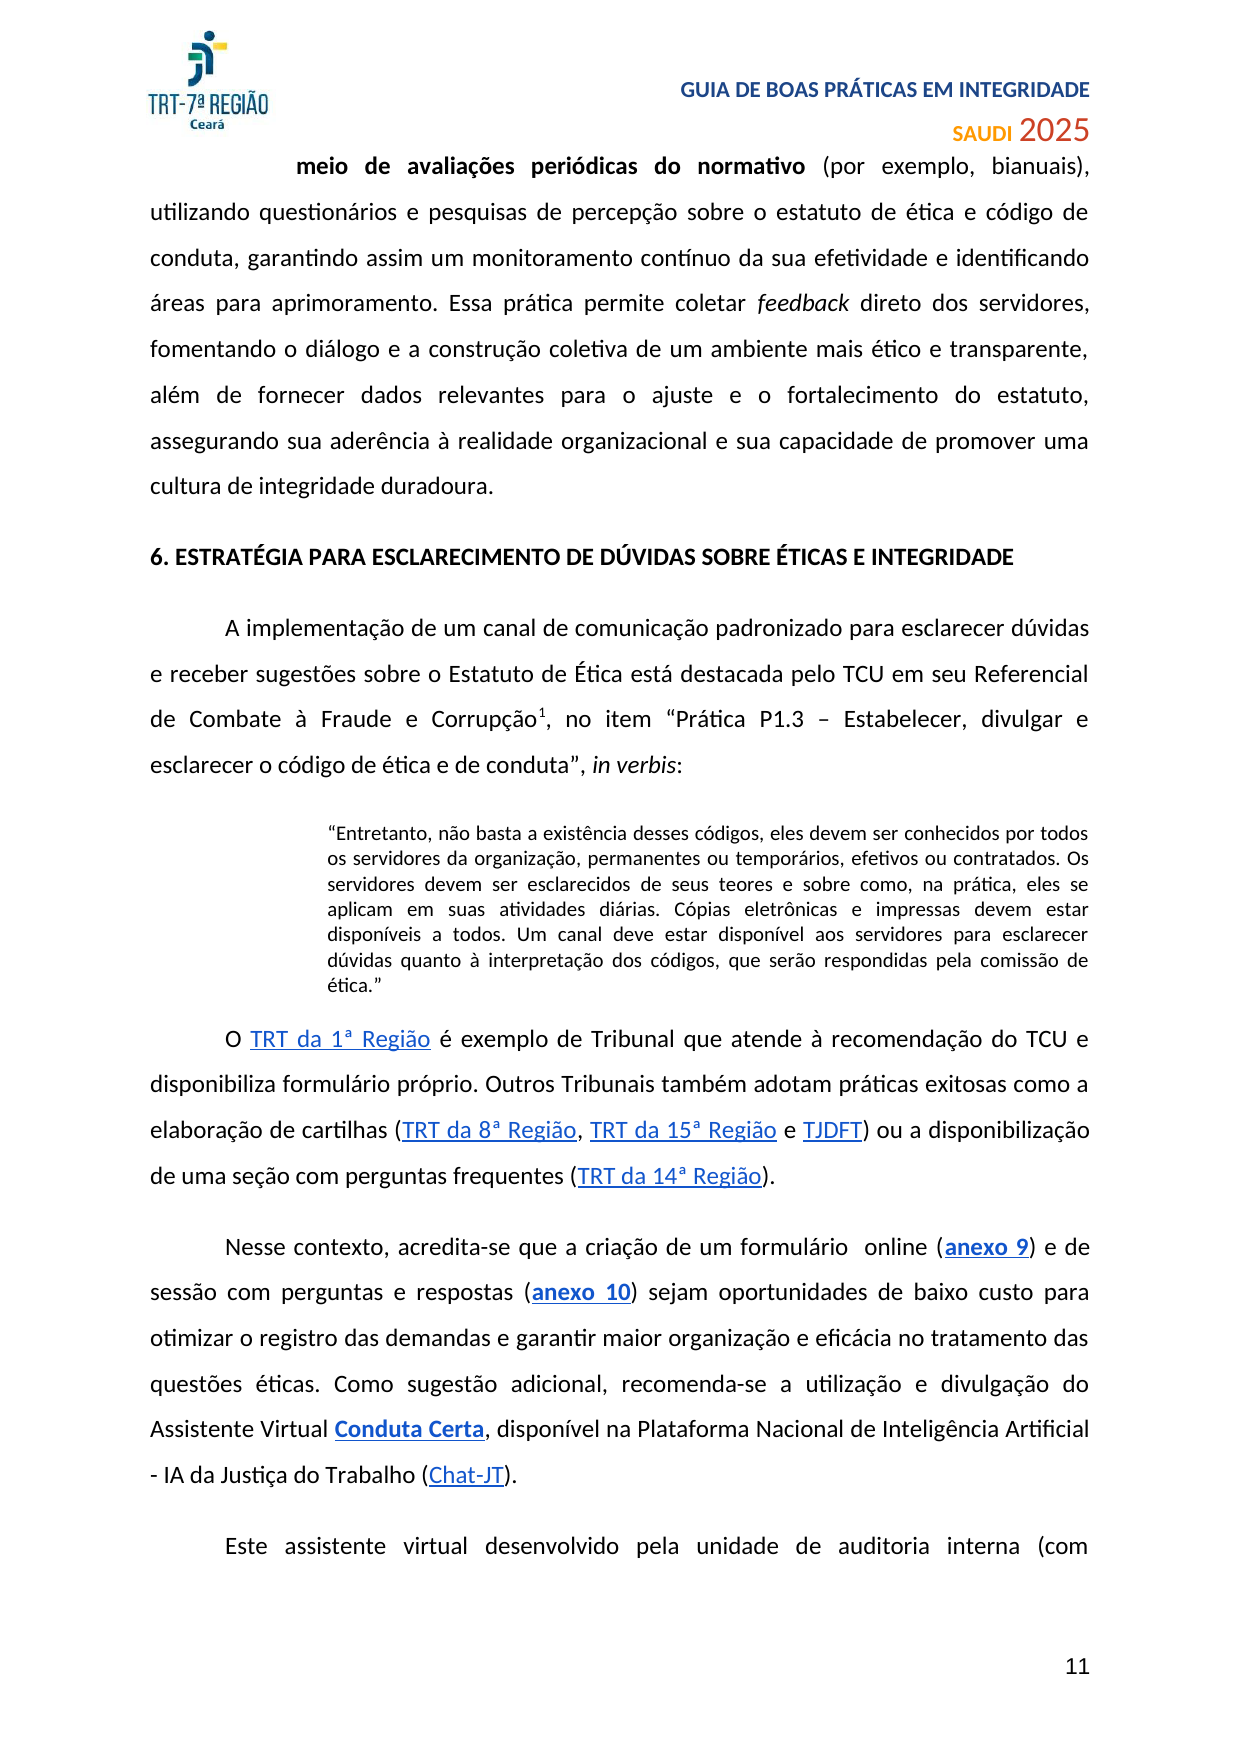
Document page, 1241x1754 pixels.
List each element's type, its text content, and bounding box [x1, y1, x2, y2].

picture [134, 18, 278, 140]
text meio de avaliações periódicas do normativo (por exemplo, bianuais), utilizando questionários e pesquisas de percepção sobre o estatuto de ética e código de conduta, garantindo assim um monitoramento contínuo da sua efetividade e identificando áreas para aprimoramento. Essa prática permite coletar feedback direto dos servidores, fomentando o diálogo e a construção coletiva de um ambiente mais ético e transparente, além de fornecer dados relevantes para o ajuste e o fortalecimento do estatuto, assegurando sua aderência à realidade organizacional e sua capacidade de promover uma cultura de integridade duradoura. [150, 150, 1090, 501]
text Nesse contexto, acredita-se que a criação de um formulário online (anexo 9) e de sessão com perguntas e respostas (anexo 10) sejam oportunidades de baixo custo para otimizar o registro das demandas e garantir maior organização e eficácia no tratamento das questões éticas. Como sugestão adicional, recomenda-se a utilização e divulgação do Assistente Virtual Conduta Certa, disponível na Plataforma Nacional de Inteligência Artificial - IA da Justiça do Trabalho (Chat-JT). [150, 1231, 1090, 1490]
text “Entretanto, não basta a existência desses códigos, eles devem ser conhecidos por todos os servidores da organização, permanentes ou temporários, efetivos ou contratados. Os servidores devem ser esclarecidos de seus teores e sobre como, na prática, eles se aplicam em suas atividades diárias. Cópias eletrônicas e impressas devem estar disponíveis a todos. Um canal deve estar disponível aos servidores para esclarecer dúvidas quanto à interpretação dos códigos, que serão respondidas pela comissão de ética.” [327, 820, 1090, 998]
text A implementação de um canal de comunicação padronizado para esclarecer dúvidas e receber sugestões sobre o Estatuto de Ética está destacada pelo TCU em seu Referencial de Combate à Fraude e Corrupção1, no item “Prática P1.3 – Estabelecer, divulgar e esclarecer o código de ética e de conduta”, in verbis: [150, 612, 1090, 780]
text Este assistente virtual desenvolvido pela unidade de auditoria interna (com [150, 1530, 1090, 1561]
text 6. ESTRATÉGIA PARA ESCLARECIMENTO DE DÚVIDAS SOBRE ÉTICAS E INTEGRIDADE [150, 541, 1090, 572]
text O TRT da 1ª Região é exemplo de Tribunal que atende à recomendação do TCU e disponibiliza formulário próprio. Outros Tribunais também adotam práticas exitosas como a elaboração de cartilhas (TRT da 8ª Região, TRT da 15ª Região e TJDFT) ou a disponibilização de uma seção com perguntas frequentes (TRT da 14ª Região). [150, 1023, 1090, 1191]
